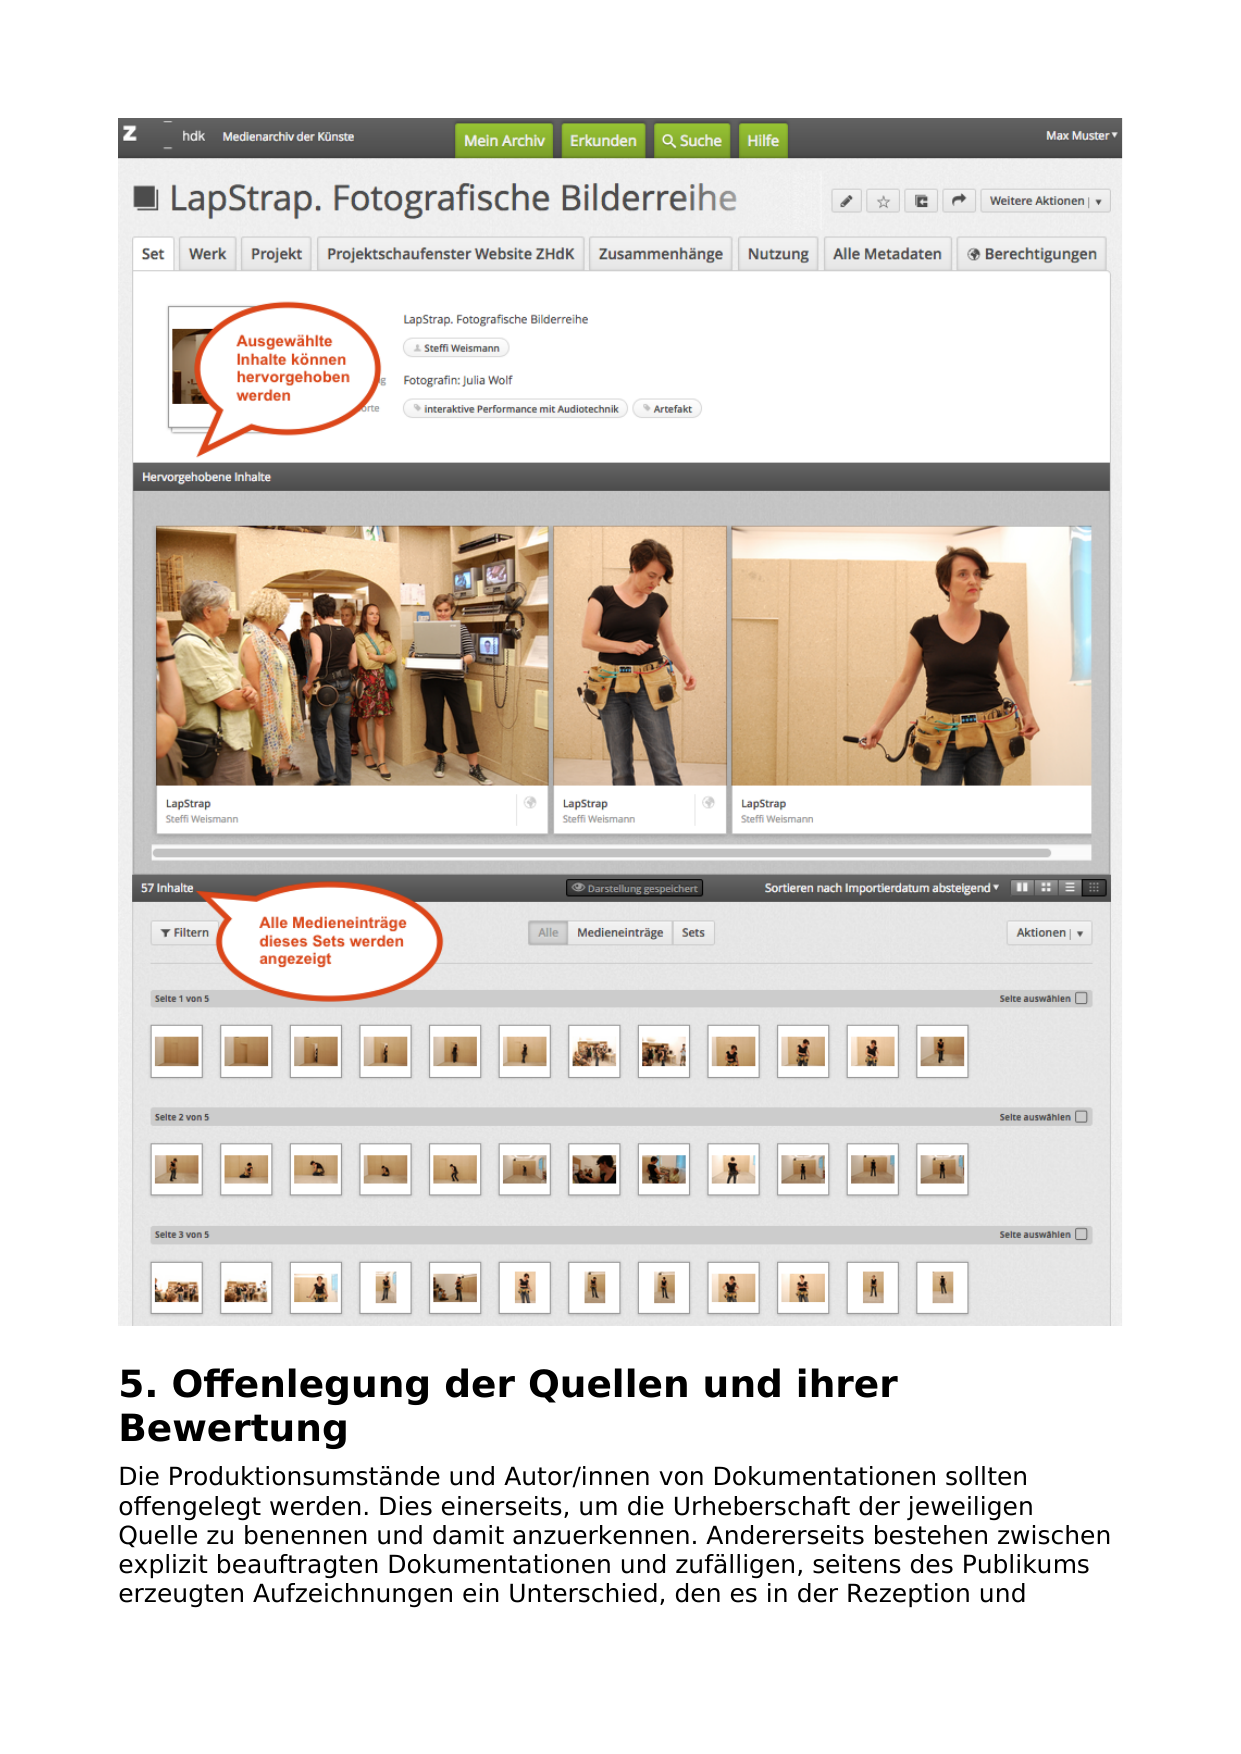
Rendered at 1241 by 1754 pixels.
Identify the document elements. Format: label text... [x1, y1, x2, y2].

subtitle 5. Offenlegung der Quellen und ihrer Bewertung [118, 1363, 1122, 1450]
text Die Produktionsumstände und Autor/innen von Dokumentationen sollten offengelegt werden. Dies einerseits, um die Urheberschaft der jeweiligen Quelle zu benennen und damit anzuerkennen. Andererseits bestehen zwischen explizit beauftragten Dokumentationen und zufälligen, seitens des Publikums erzeugten Aufzeichnungen ein Unterschied, den es in der Rezeption und [118, 1462, 1122, 1608]
picture [118, 118, 1123, 1326]
